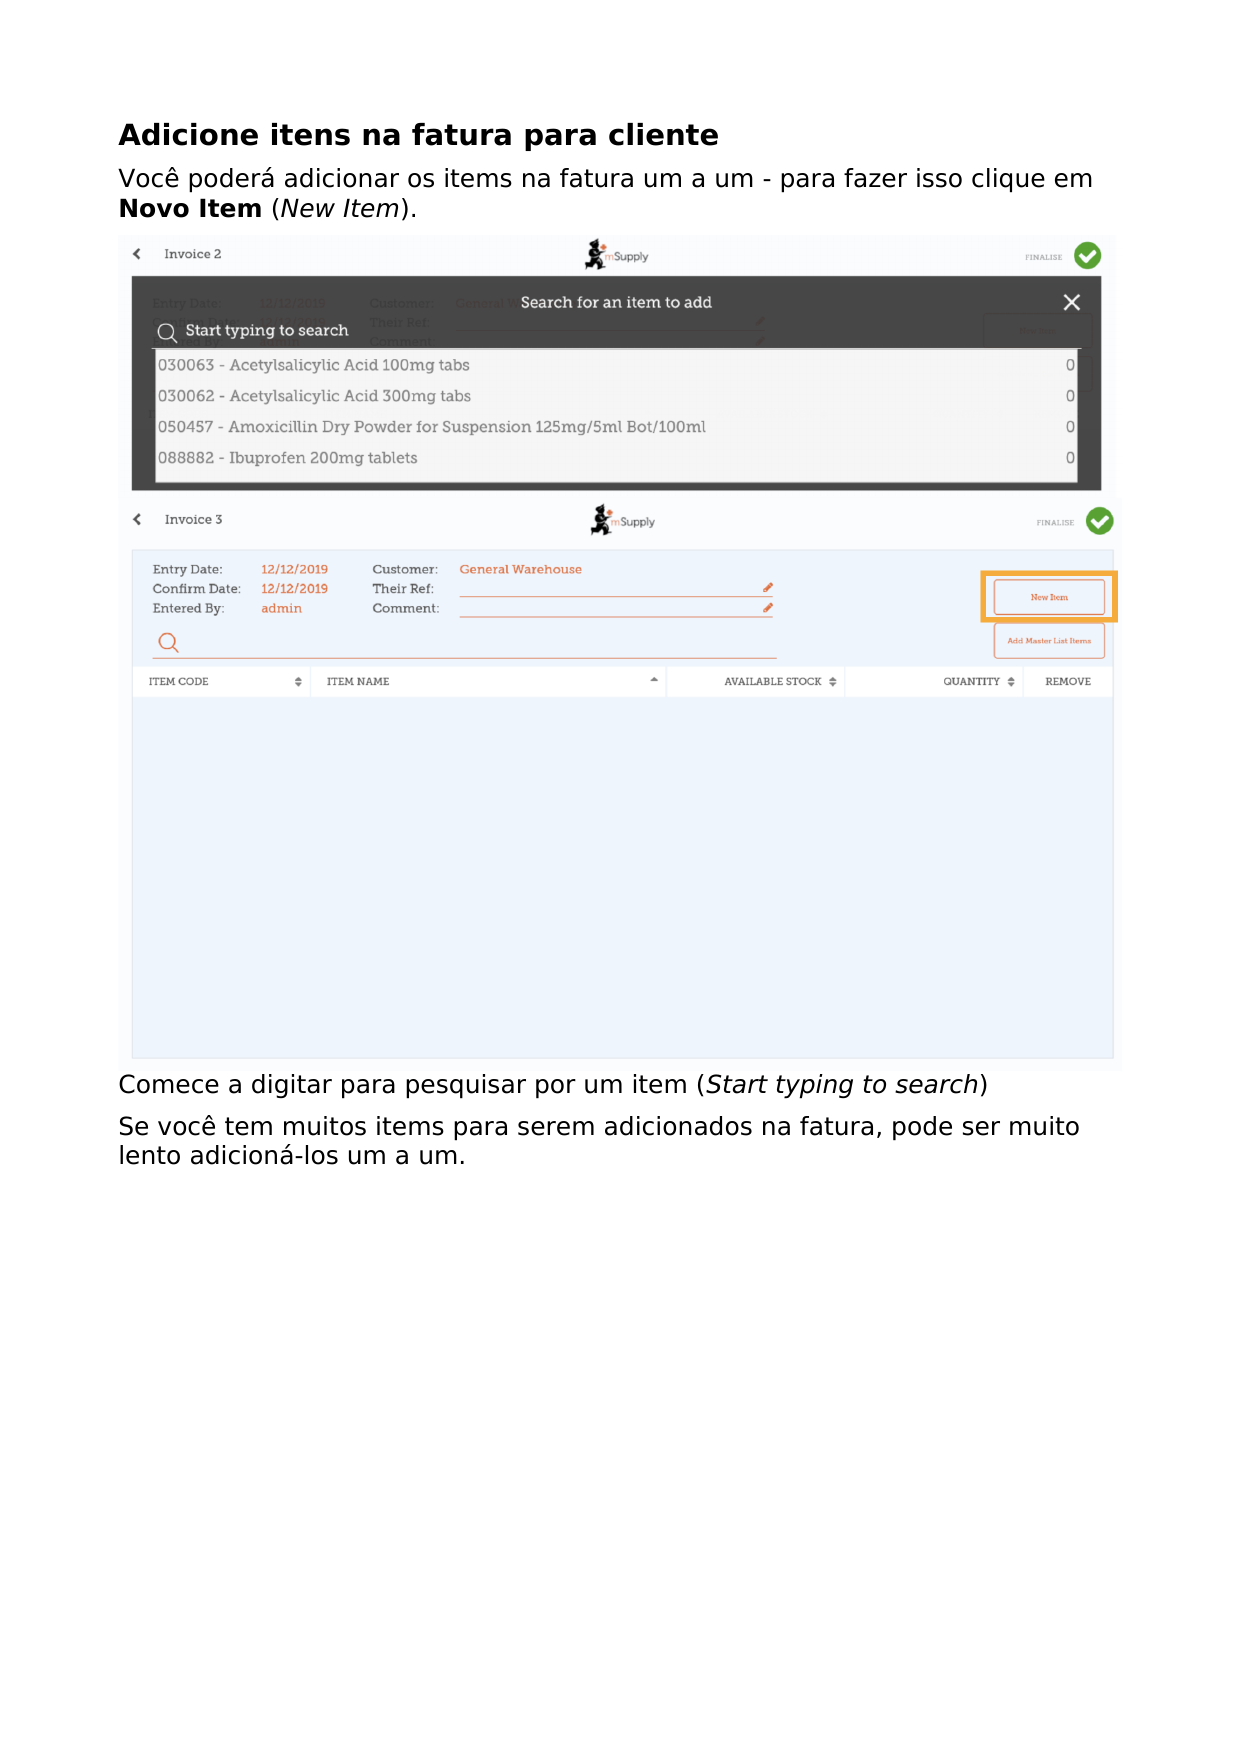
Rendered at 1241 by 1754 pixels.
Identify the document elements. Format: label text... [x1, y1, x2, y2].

subtitle Adicione itens na fatura para cliente [118, 118, 1122, 152]
text Você poderá adicionar os items na fatura um a um - para fazer isso clique em Novo Item (New Item). [118, 164, 1122, 223]
text Se você tem muitos items para serem adicionados na fatura, pode ser muito lento adicioná-los um a um. [118, 1112, 1122, 1170]
text Comece a digitar para pesquisar por um item (Start typing to search) [118, 1071, 1122, 1099]
picture [118, 235, 1123, 1071]
